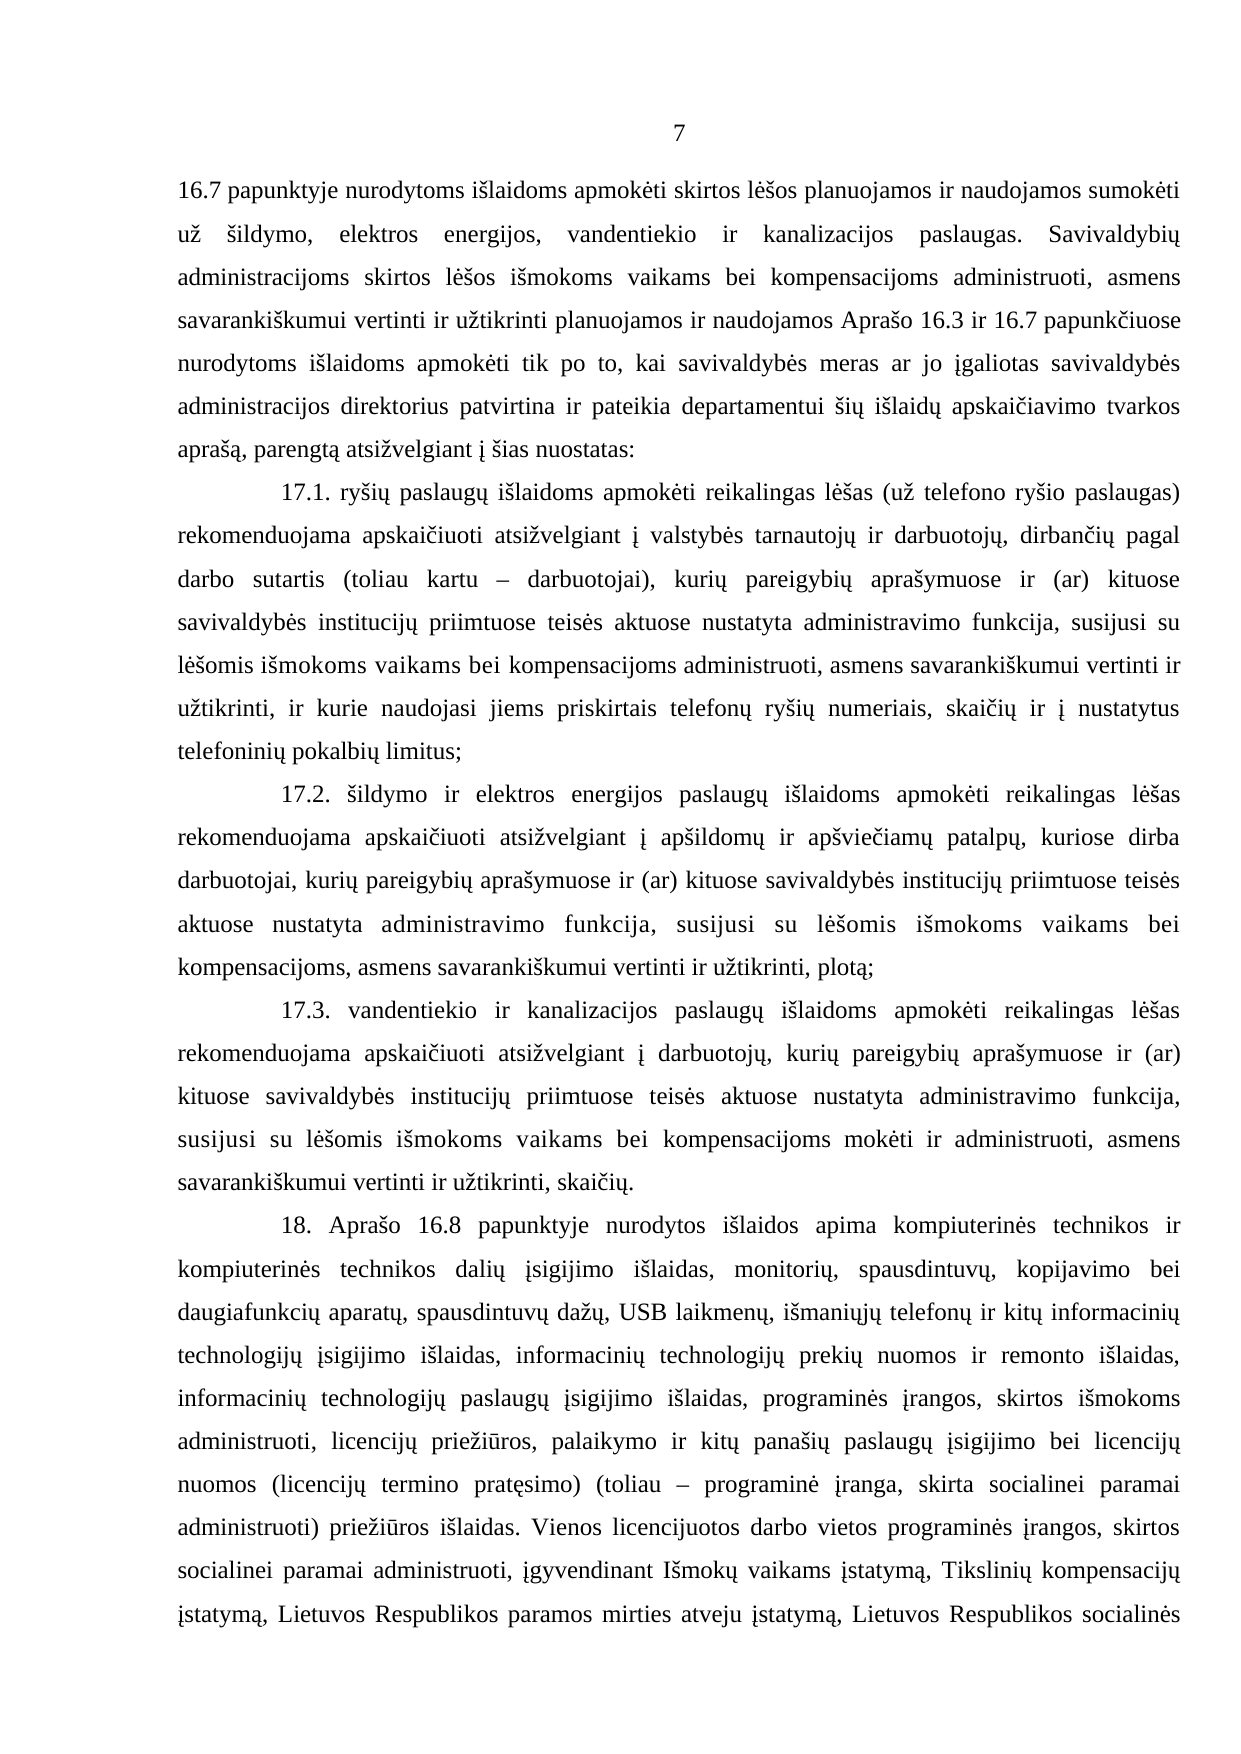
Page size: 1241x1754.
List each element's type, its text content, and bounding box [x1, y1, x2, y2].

text 18. Aprašo 16.8 papunktyje nurodytos išlaidos apima kompiuterinės technikos ir kompiuterinės technikos dalių įsigijimo išlaidas, monitorių, spausdintuvų, kopijavimo bei daugiafunkcių aparatų, spausdintuvų dažų, USB laikmenų, išmaniųjų telefonų ir kitų informacinių technologijų įsigijimo išlaidas, informacinių technologijų prekių nuomos ir remonto išlaidas, informacinių technologijų paslaugų įsigijimo išlaidas, programinės įrangos, skirtos išmokoms administruoti, licencijų priežiūros, palaikymo ir kitų panašių paslaugų įsigijimo bei licencijų nuomos (licencijų termino pratęsimo) (toliau – programinė įranga, skirta socialinei paramai administruoti) priežiūros išlaidas. Vienos licencijuotos darbo vietos programinės įrangos, skirtos socialinei paramai administruoti, įgyvendinant Išmokų vaikams įstatymą, Tikslinių kompensacijų įstatymą, Lietuvos Respublikos paramos mirties atveju įstatymą, Lietuvos Respublikos socialinės [177, 1211, 1181, 1627]
text 17.3. vandentiekio ir kanalizacijos paslaugų išlaidoms apmokėti reikalingas lėšas rekomenduojama apskaičiuoti atsižvelgiant į darbuotojų, kurių pareigybių aprašymuose ir (ar) kituose savivaldybės institucijų priimtuose teisės aktuose nustatyta administravimo funkcija, susijusi su lėšomis išmokoms vaikams bei kompensacijoms mokėti ir administruoti, asmens savarankiškumui vertinti ir užtikrinti, skaičių. [177, 995, 1181, 1196]
text 17.2. šildymo ir elektros energijos paslaugų išlaidoms apmokėti reikalingas lėšas rekomenduojama apskaičiuoti atsižvelgiant į apšildomų ir apšviečiamų patalpų, kuriose dirba darbuotojai, kurių pareigybių aprašymuose ir (ar) kituose savivaldybės institucijų priimtuose teisės aktuose nustatyta administravimo funkcija, susijusi su lėšomis išmokoms vaikams bei kompensacijoms, asmens savarankiškumui vertinti ir užtikrinti, plotą; [177, 779, 1181, 981]
text 16.7 papunktyje nurodytoms išlaidoms apmokėti skirtos lėšos planuojamos ir naudojamos sumokėti už šildymo, elektros energijos, vandentiekio ir kanalizacijos paslaugas. Savivaldybių administracijoms skirtos lėšos išmokoms vaikams bei kompensacijoms administruoti, asmens savarankiškumui vertinti ir užtikrinti planuojamos ir naudojamos Aprašo 16.3 ir 16.7 papunkčiuose nurodytoms išlaidoms apmokėti tik po to, kai savivaldybės meras ar jo įgaliotas savivaldybės administracijos direktorius patvirtina ir pateikia departamentui šių išlaidų apskaičiavimo tvarkos aprašą, parengtą atsižvelgiant į šias nuostatas: [177, 176, 1181, 463]
text 17.1. ryšių paslaugų išlaidoms apmokėti reikalingas lėšas (už telefono ryšio paslaugas) rekomenduojama apskaičiuoti atsižvelgiant į valstybės tarnautojų ir darbuotojų, dirbančių pagal darbo sutartis (toliau kartu – darbuotojai), kurių pareigybių aprašymuose ir (ar) kituose savivaldybės institucijų priimtuose teisės aktuose nustatyta administravimo funkcija, susijusi su lėšomis išmokoms vaikams bei kompensacijoms administruoti, asmens savarankiškumui vertinti ir užtikrinti, ir kurie naudojasi jiems priskirtais telefonų ryšių numeriais, skaičių ir į nustatytus telefoninių pokalbių limitus; [177, 477, 1181, 765]
